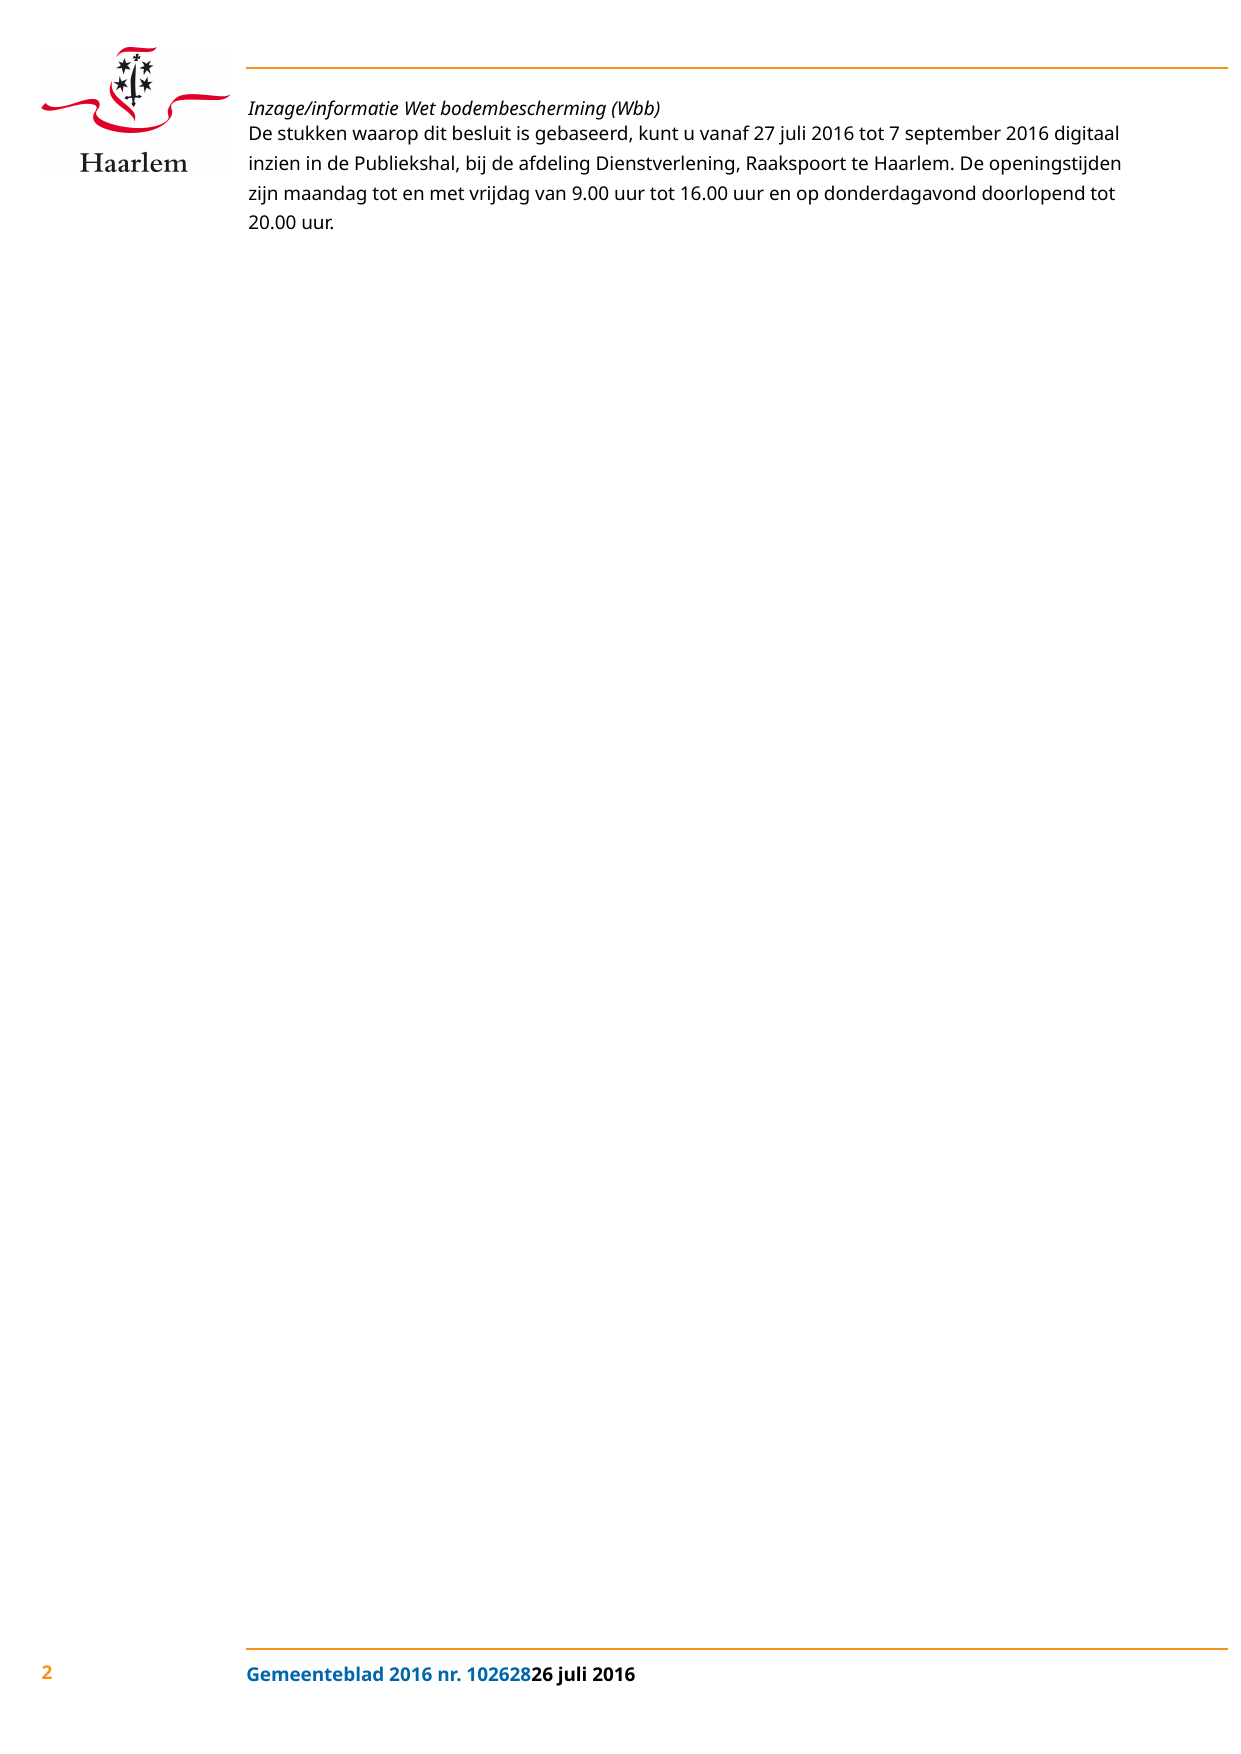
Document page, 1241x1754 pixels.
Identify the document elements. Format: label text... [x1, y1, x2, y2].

picture [41, 47, 231, 172]
text De stukken waarop dit besluit is gebaseerd, kunt u vanaf 27 juli 2016 tot 7 september 2016 digitaal inzien in de Publiekshal, bij de afdeling Dienstverlening, Raakspoort te Haarlem. De openingstijden zijn maandag tot en met vrijdag van 9.00 uur tot 16.00 uur en op donderdagavond doorlopend tot 20.00 uur. [248, 121, 1152, 235]
text Inzage/informatie Wet bodembescherming (Wbb) [248, 95, 1152, 121]
